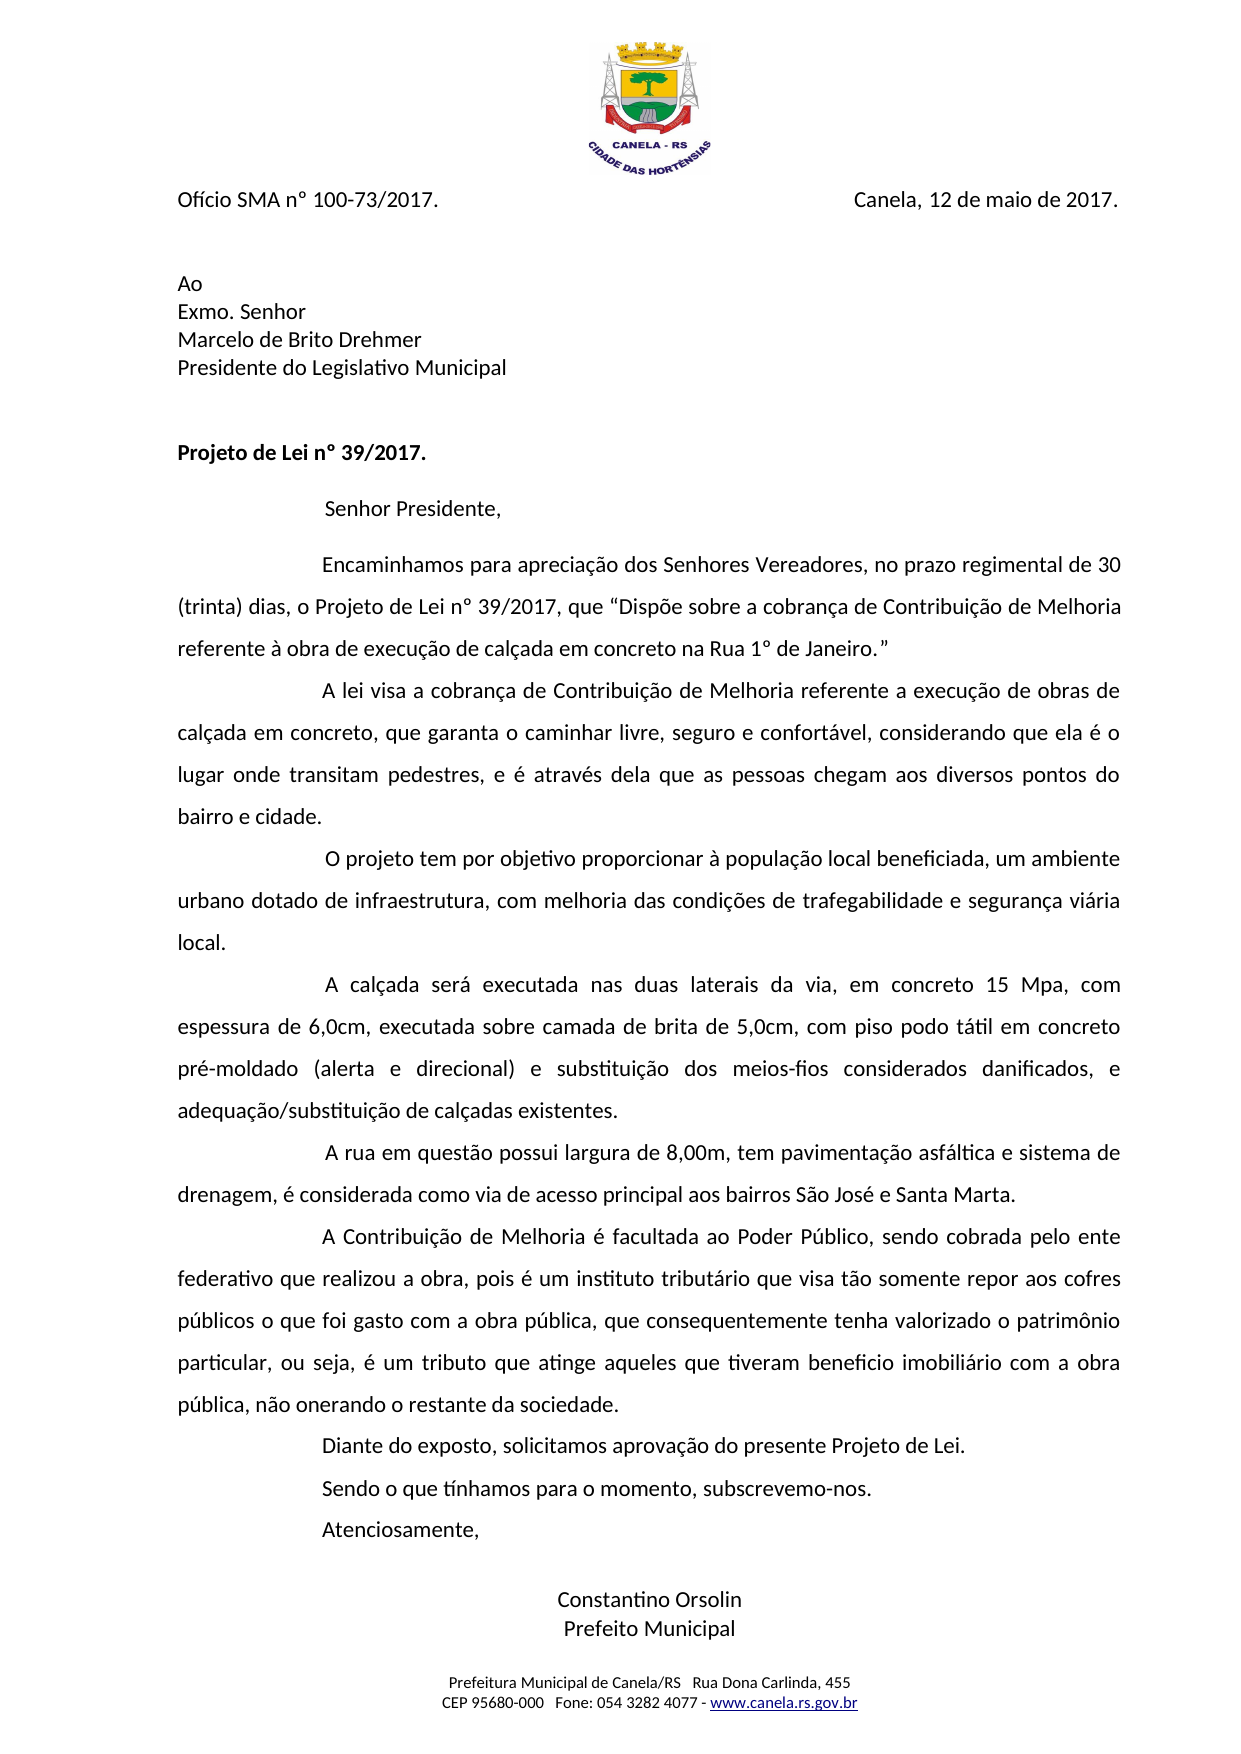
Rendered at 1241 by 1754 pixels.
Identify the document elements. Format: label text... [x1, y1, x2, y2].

text Diante do exposto, solicitamos aprovação do presente Projeto de Lei. [177, 1432, 1122, 1460]
text Marcelo de Brito Drehmer [177, 325, 1122, 353]
text Ao [177, 269, 1122, 297]
text Projeto de Lei nº 39/2017. [177, 438, 1122, 466]
text Atenciosamente, [177, 1516, 1122, 1544]
text Presidente do Legislativo Municipal [177, 353, 1122, 381]
text A Contribuição de Melhoria é facultada ao Poder Público, sendo cobrada pelo ente federativo que realizou a obra, pois é um instituto tributário que visa tão somente repor aos cofres públicos o que foi gasto com a obra pública, que consequentemente tenha valorizado o patrimônio particular, ou seja, é um tributo que atinge aqueles que tiveram beneficio imobiliário com a obra pública, não onerando o restante da sociedade. [177, 1222, 1122, 1418]
text Prefeito Municipal [177, 1614, 1122, 1642]
text Constantino Orsolin [177, 1586, 1122, 1614]
text Ofício SMA nº 100-73/2017. Canela, 12 de maio de 2017. [177, 185, 1122, 213]
text Exmo. Senhor [177, 297, 1122, 325]
text A calçada será executada nas duas laterais da via, em concreto 15 Mpa, com espessura de 6,0cm, executada sobre camada de brita de 5,0cm, com piso podo tátil em concreto pré-moldado (alerta e direcional) e substituição dos meios-fios considerados danificados, e adequação/substituição de calçadas existentes. [177, 970, 1122, 1124]
picture [588, 42, 711, 175]
text Senhor Presidente, [177, 494, 1122, 522]
text Encaminhamos para apreciação dos Senhores Vereadores, no prazo regimental de 30 (trinta) dias, o Projeto de Lei nº 39/2017, que “Dispõe sobre a cobrança de Contribuição de Melhoria referente à obra de execução de calçada em concreto na Rua 1º de Janeiro.” [177, 550, 1122, 662]
text Sendo o que tínhamos para o momento, subscrevemo-nos. [177, 1474, 1122, 1502]
text O projeto tem por objetivo proporcionar à população local beneficiada, um ambiente urbano dotado de infraestrutura, com melhoria das condições de trafegabilidade e segurança viária local. [177, 844, 1122, 956]
text A lei visa a cobrança de Contribuição de Melhoria referente a execução de obras de calçada em concreto, que garanta o caminhar livre, seguro e confortável, considerando que ela é o lugar onde transitam pedestres, e é através dela que as pessoas chegam aos diversos pontos do bairro e cidade. [177, 676, 1122, 830]
text A rua em questão possui largura de 8,00m, tem pavimentação asfáltica e sistema de drenagem, é considerada como via de acesso principal aos bairros São José e Santa Marta. [177, 1138, 1122, 1208]
